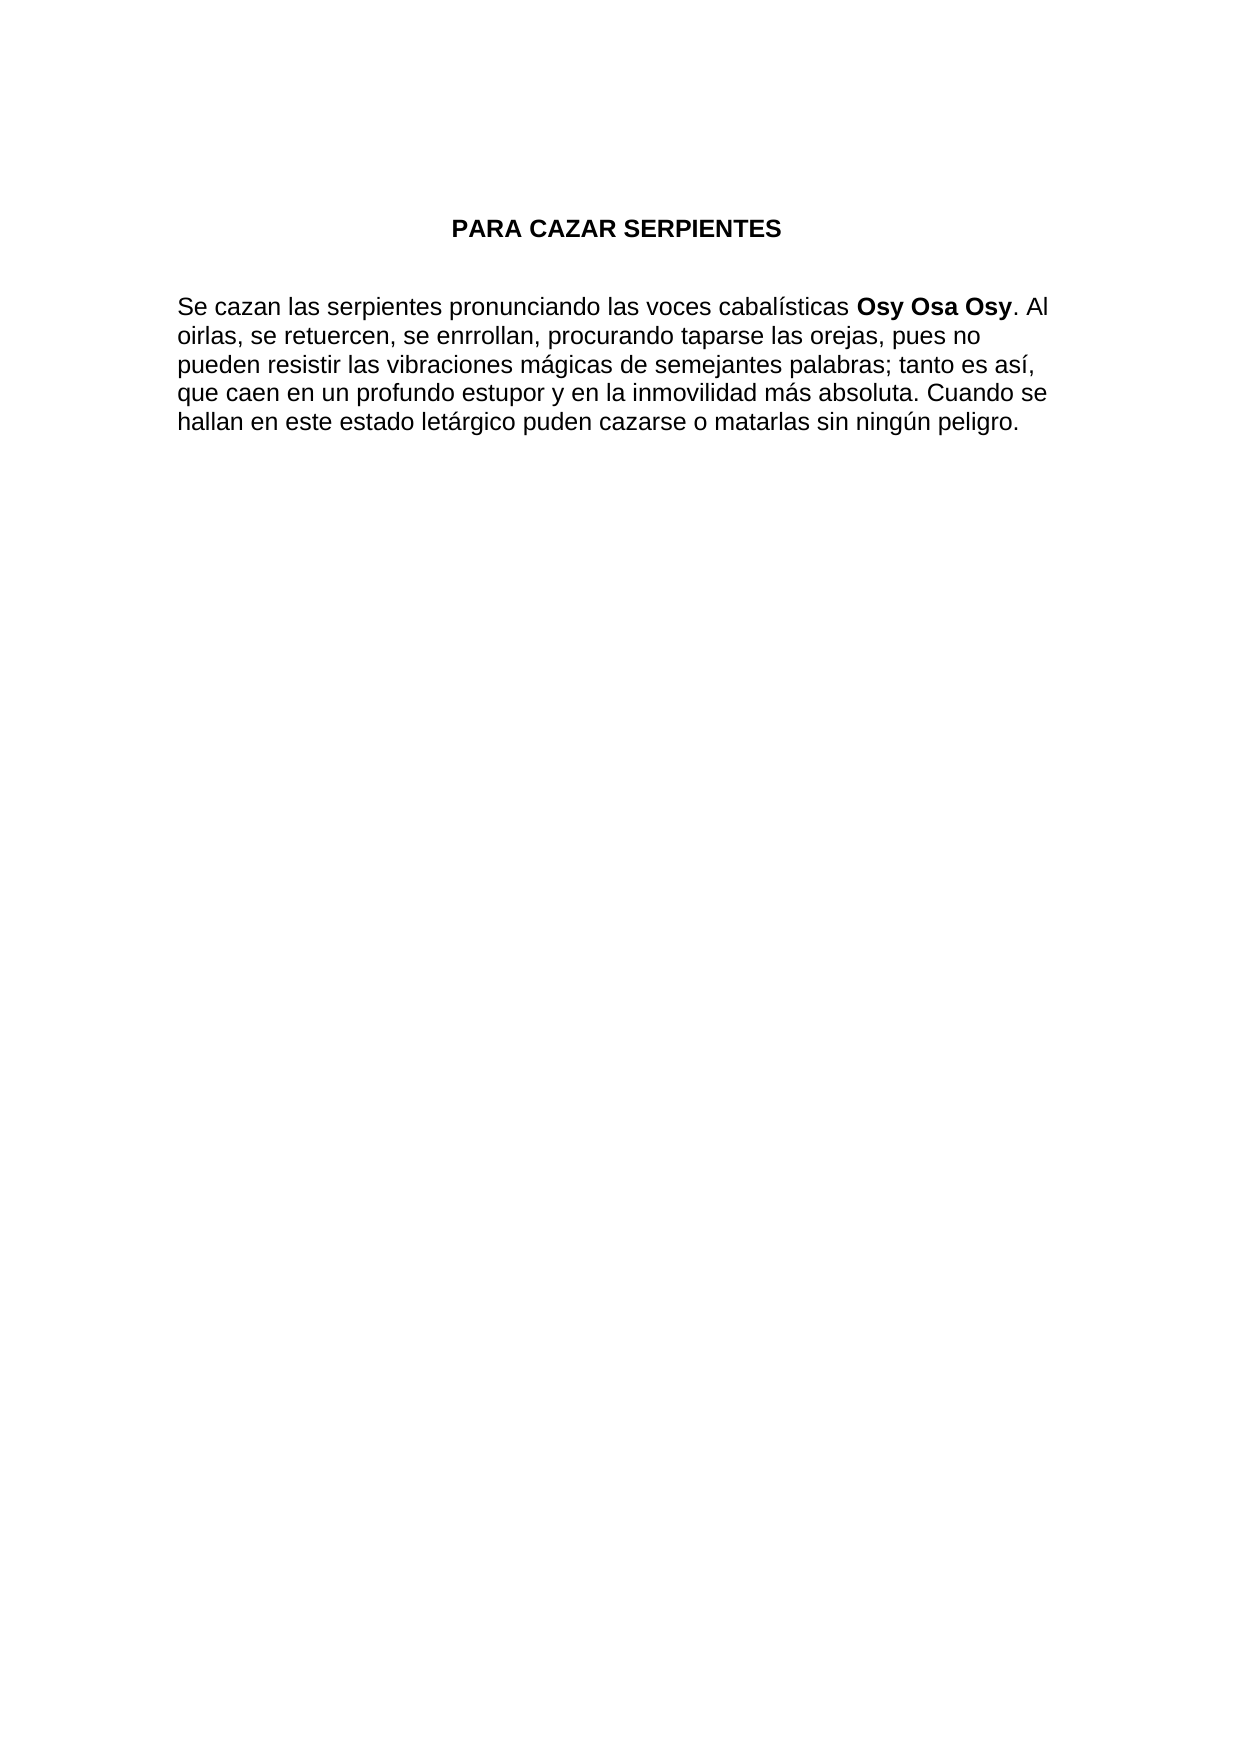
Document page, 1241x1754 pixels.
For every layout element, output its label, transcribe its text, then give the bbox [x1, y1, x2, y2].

text Se cazan las serpientes pronunciando las voces cabalísticas Osy Osa Osy. Al oirlas, se retuercen, se enrrollan, procurando taparse las orejas, pues no pueden resistir las vibraciones mágicas de semejantes palabras; tanto es así, que caen en un profundo estupor y en la inmovilidad más absoluta. Cuando se hallan en este estado letárgico puden cazarse o matarlas sin ningún peligro. [177, 292, 1063, 493]
text PARA CAZAR SERPIENTES [177, 214, 1063, 242]
